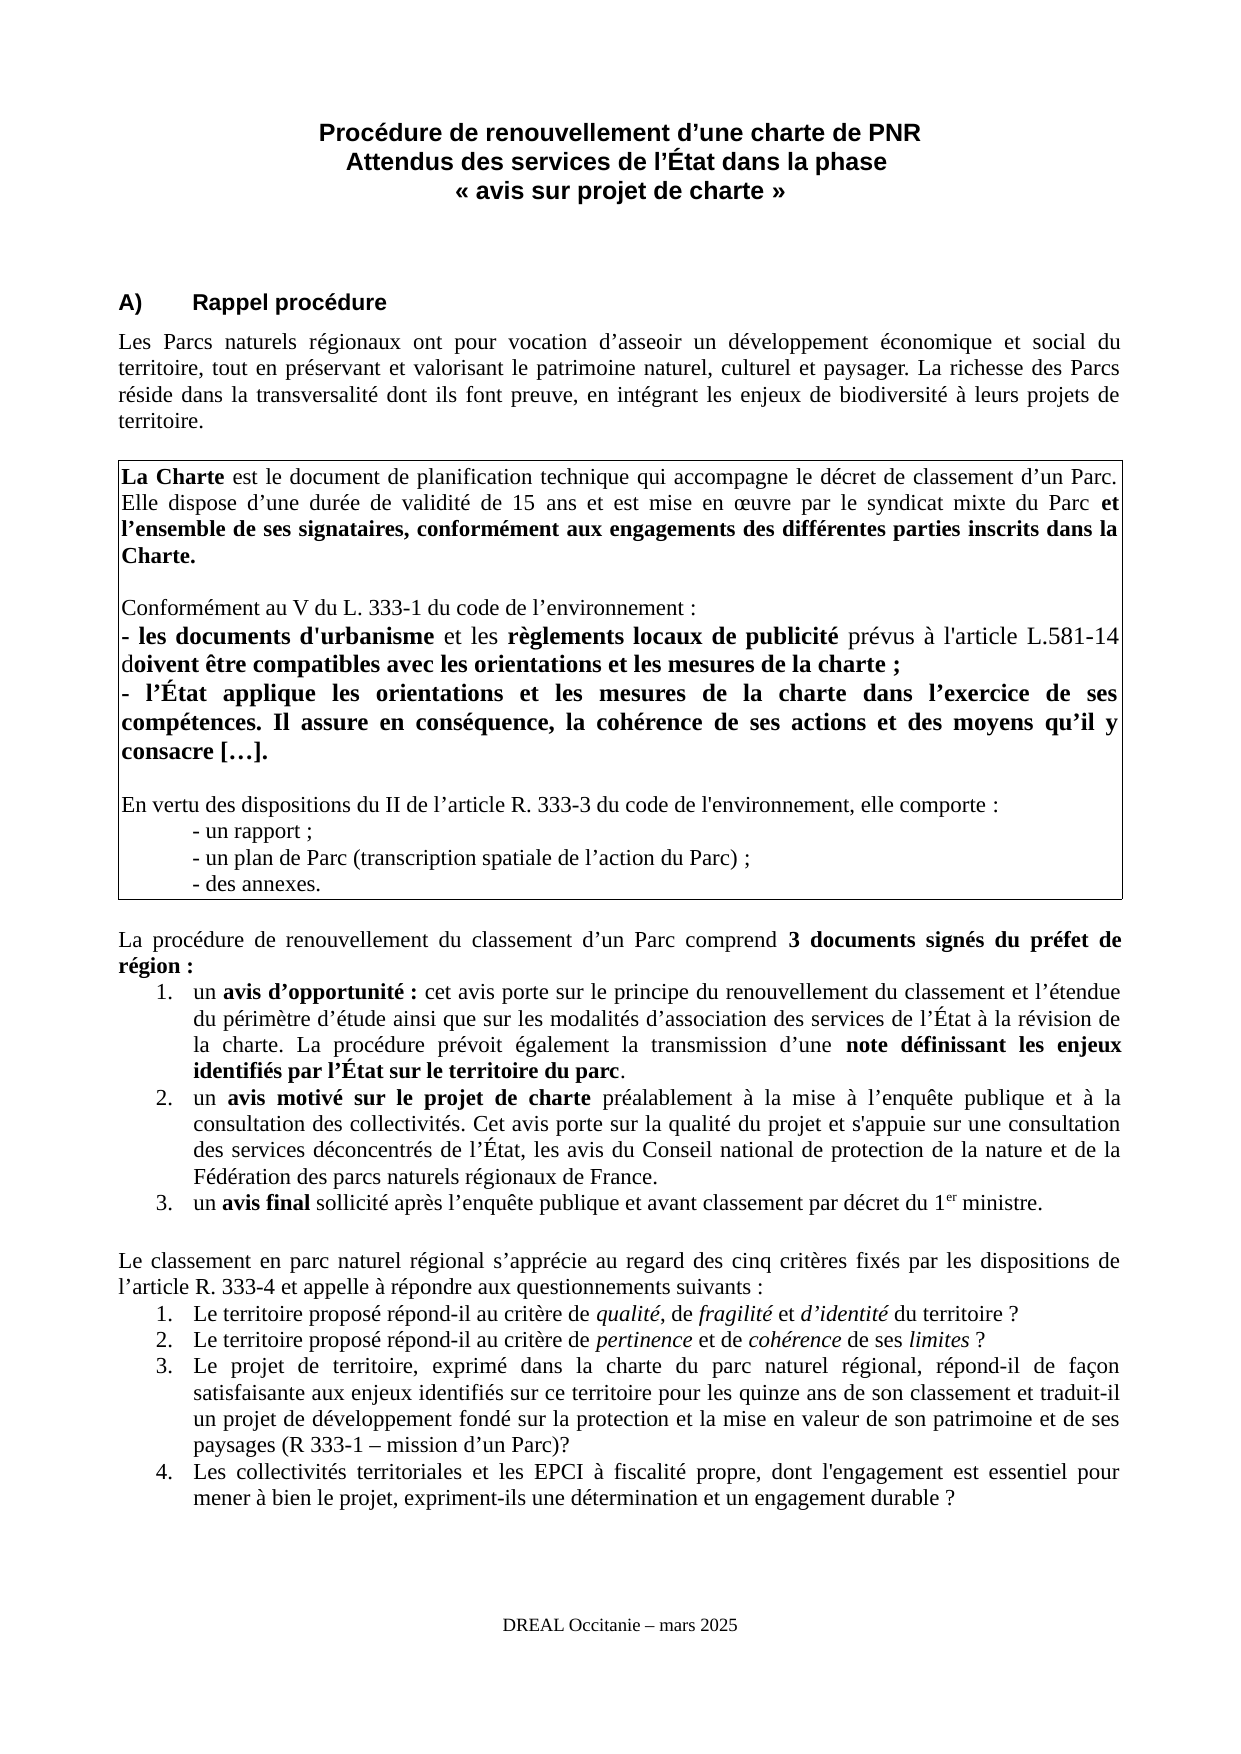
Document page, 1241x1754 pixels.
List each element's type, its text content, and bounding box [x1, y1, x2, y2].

subtitle Rappel procédure [118, 289, 1122, 315]
text En vertu des dispositions du II de l’article R. 333-3 du code de l'environnement, elle comporte : [119, 788, 1122, 814]
subtitle Procédure de renouvellement d’une charte de PNR [118, 118, 1122, 147]
text La Charte est le document de planification technique qui accompagne le décret de classement d’un Parc. Elle dispose d’une durée de validité de 15 ans et est mise en œuvre par le syndicat mixte du Parc et l’ensemble de ses signataires, conformément aux engagements des différentes parties inscrits dans la Charte. [119, 461, 1122, 568]
subtitle Attendus des services de l’État dans la phase [118, 147, 1122, 176]
text - un rapport ; [119, 814, 1122, 841]
text - les documents d'urbanisme et les règlements locaux de publicité prévus à l'article L.581-14 doivent être compatibles avec les orientations et les mesures de la charte ; [119, 618, 1122, 675]
list un avis motivé sur le projet de charte préalablement à la mise à l’enquête publique et à la consultation des collectivités. Cet avis porte sur la qualité du projet et s'appuie sur une consultation des services déconcentrés de l’État, les avis du Conseil national de protection de la nature et de la Fédération des parcs naturels régionaux de France. [156, 1084, 1122, 1189]
list un avis final sollicité après l’enquête publique et avant classement par décret du 1er ministre. [156, 1189, 1122, 1216]
text - un plan de Parc (transcription spatiale de l’action du Parc) ; [119, 841, 1122, 867]
list Le territoire proposé répond-il au critère de pertinence et de cohérence de ses limites ? [156, 1326, 1122, 1352]
text Le classement en parc naturel régional s’apprécie au regard des cinq critères fixés par les dispositions de l’article R. 333-4 et appelle à répondre aux questionnements suivants : [118, 1247, 1122, 1299]
list Le territoire proposé répond-il au critère de qualité, de fragilité et d’identité du territoire ? [156, 1299, 1122, 1326]
text Les Parcs naturels régionaux ont pour vocation d’asseoir un développement économique et social du territoire, tout en préservant et valorisant le patrimoine naturel, culturel et paysager. La richesse des Parcs réside dans la transversalité dont ils font preuve, en intégrant les enjeux de biodiversité à leurs projets de territoire. [118, 328, 1122, 433]
text - l’État applique les orientations et les mesures de la charte dans l’exercice de ses compétences. Il assure en conséquence, la cohérence de ses actions et des moyens qu’il y consacre […]. [119, 675, 1122, 764]
text - des annexes. [119, 867, 1122, 899]
list Les collectivités territoriales et les EPCI à fiscalité propre, dont l'engagement est essentiel pour mener à bien le projet, expriment-ils une détermination et un engagement durable ? [156, 1458, 1122, 1510]
text La procédure de renouvellement du classement d’un Parc comprend 3 documents signés du préfet de région : [118, 926, 1122, 978]
list un avis d’opportunité : cet avis porte sur le principe du renouvellement du classement et l’étendue du périmètre d’étude ainsi que sur les modalités d’association des services de l’État à la révision de la charte. La procédure prévoit également la transmission d’une note définissant les enjeux identifiés par l’État sur le territoire du parc. [156, 978, 1122, 1084]
subtitle « avis sur projet de charte » [118, 176, 1122, 204]
text Conformément au V du L. 333-1 du code de l’environnement : [119, 591, 1122, 618]
list Le projet de territoire, exprimé dans la charte du parc naturel régional, répond-il de façon satisfaisante aux enjeux identifiés sur ce territoire pour les quinze ans de son classement et traduit-il un projet de développement fondé sur la protection et la mise en valeur de son patrimoine et de ses paysages (R 333-1 – mission d’un Parc)? [156, 1352, 1122, 1458]
